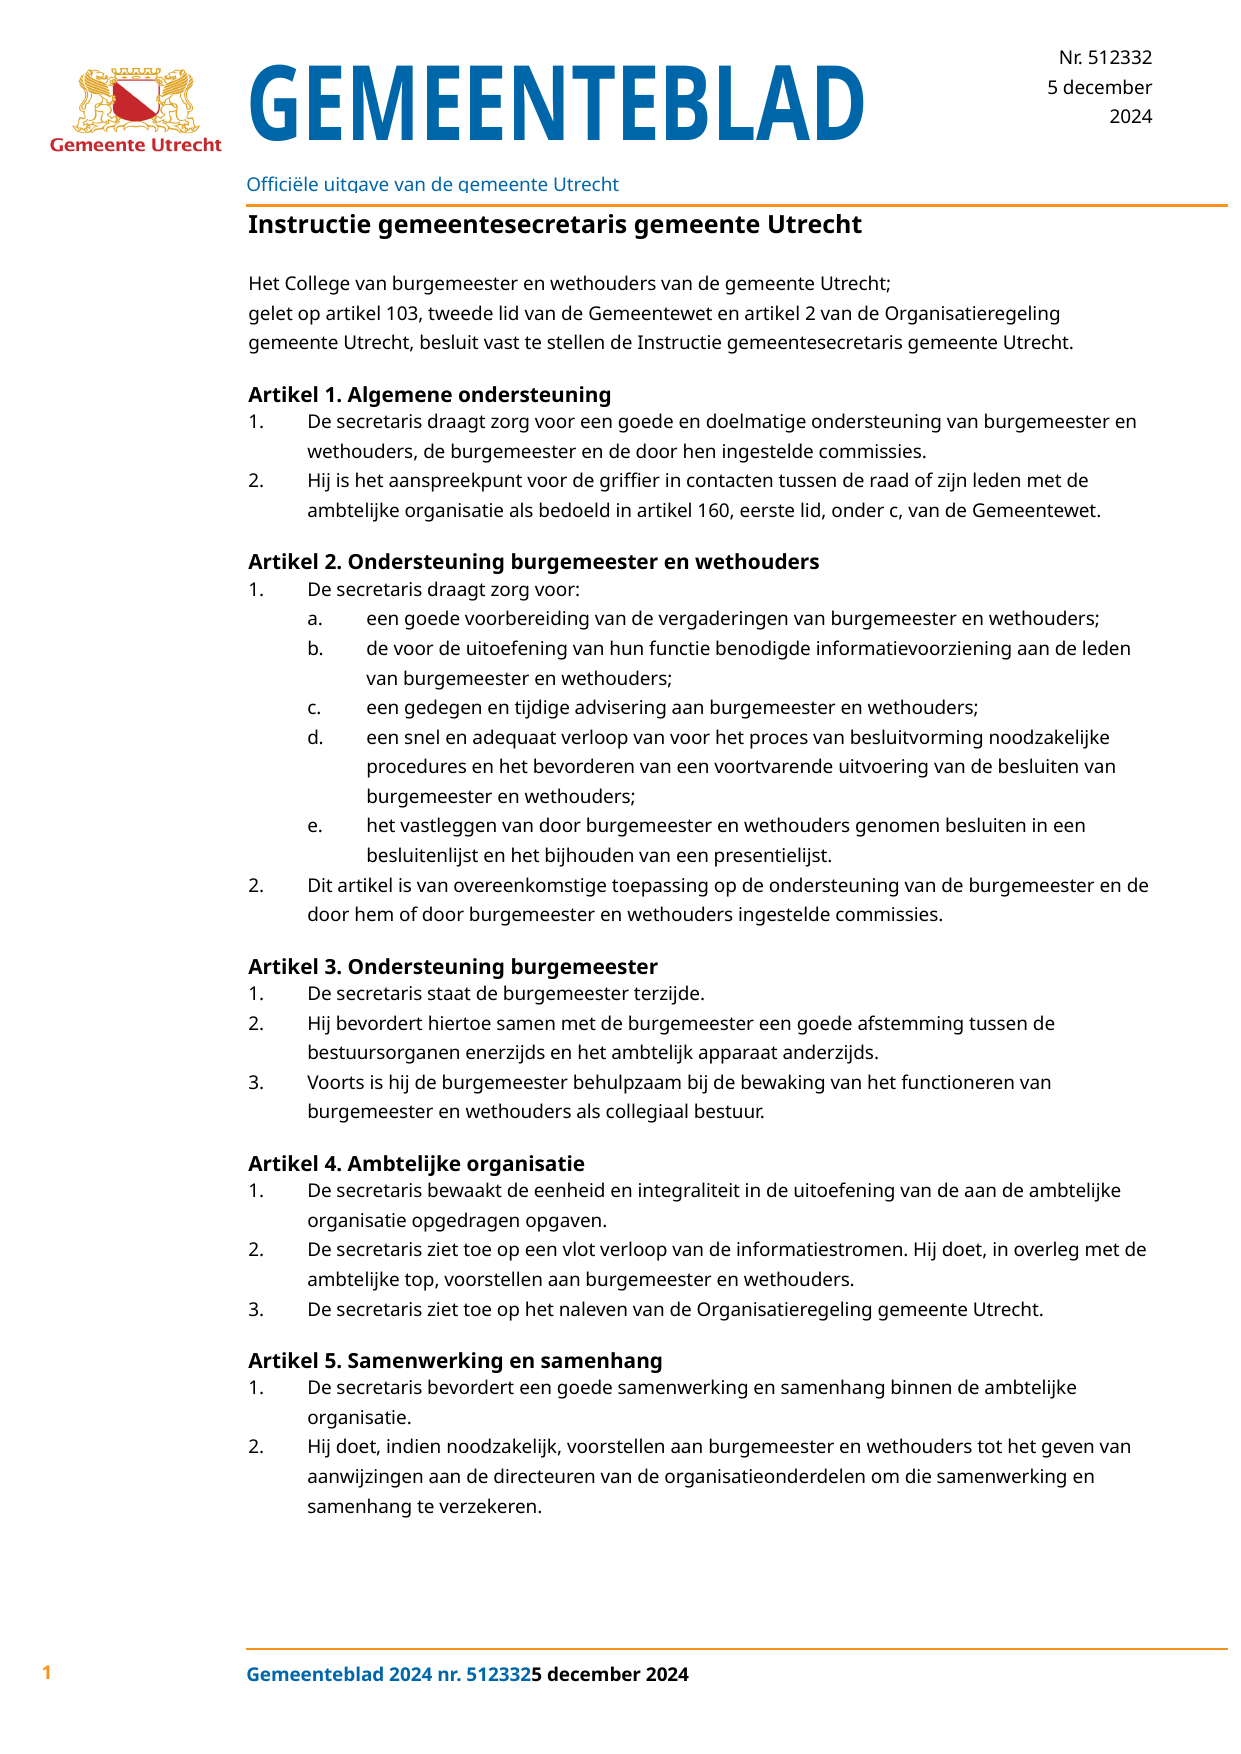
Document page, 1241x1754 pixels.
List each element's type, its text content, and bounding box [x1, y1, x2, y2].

list De secretaris ziet toe op een vlot verloop van de informatiestromen. Hij doet, in overleg met de ambtelijke top, voorstellen aan burgemeester en wethouders. [248, 1237, 1152, 1292]
list een snel en adequaat verloop van voor het proces van besluitvorming noodzakelijke procedures en het bevorderen van een voortvarende uitvoering van de besluiten van burgemeester en wethouders; [307, 724, 1152, 809]
list De secretaris staat de burgemeester terzijde. [248, 980, 1152, 1006]
list Voorts is hij de burgemeester behulpzaam bij de bewaking van het functioneren van burgemeester en wethouders als collegiaal bestuur. [248, 1069, 1152, 1124]
text Artikel 5. Samenwerking en samenhang [248, 1346, 1152, 1374]
text Artikel 2. Ondersteuning burgemeester en wethouders [248, 547, 1152, 576]
list een goede voorbereiding van de vergaderingen van burgemeester en wethouders; [307, 606, 1152, 631]
text Artikel 3. Ondersteuning burgemeester [248, 952, 1152, 980]
text Instructie gemeentesecretaris gemeente Utrecht [248, 207, 1152, 241]
list De secretaris draagt zorg voor: [248, 576, 1152, 602]
picture [41, 47, 231, 172]
list Hij is het aanspreekpunt voor de griffier in contacten tussen de raad of zijn leden met de ambtelijke organisatie als bedoeld in artikel 160, eerste lid, onder c, van de Gemeentewet. [248, 467, 1152, 523]
list het vastleggen van door burgemeester en wethouders genomen besluiten in een besluitenlijst en het bijhouden van een presentielijst. [307, 813, 1152, 868]
list De secretaris draagt zorg voor een goede en doelmatige ondersteuning van burgemeester en wethouders, de burgemeester en de door hen ingestelde commissies. [248, 408, 1152, 464]
text Het College van burgemeester en wethouders van de gemeente Utrecht; [248, 270, 1152, 296]
list Dit artikel is van overeenkomstige toepassing op de ondersteuning van de burgemeester en de door hem of door burgemeester en wethouders ingestelde commissies. [248, 872, 1152, 927]
list De secretaris bevordert een goede samenwerking en samenhang binnen de ambtelijke organisatie. [248, 1374, 1152, 1430]
list De secretaris ziet toe op het naleven van de Organisatieregeling gemeente Utrecht. [248, 1296, 1152, 1321]
list Hij bevordert hiertoe samen met de burgemeester een goede afstemming tussen de bestuursorganen enerzijds en het ambtelijk apparaat anderzijds. [248, 1010, 1152, 1065]
text gelet op artikel 103, tweede lid van de Gemeentewet en artikel 2 van de Organisatieregeling gemeente Utrecht, besluit vast te stellen de Instructie gemeentesecretaris gemeente Utrecht. [248, 300, 1152, 355]
list De secretaris bewaakt de eenheid en integraliteit in de uitoefening van de aan de ambtelijke organisatie opgedragen opgaven. [248, 1177, 1152, 1233]
list de voor de uitoefening van hun functie benodigde informatievoorziening aan de leden van burgemeester en wethouders; [307, 635, 1152, 690]
list Hij doet, indien noodzakelijk, voorstellen aan burgemeester en wethouders tot het geven van aanwijzingen aan de directeuren van de organisatieonderdelen om die samenwerking en samenhang te verzekeren. [248, 1434, 1152, 1519]
text Artikel 1. Algemene ondersteuning [248, 380, 1152, 408]
list een gedegen en tijdige advisering aan burgemeester en wethouders; [307, 694, 1152, 720]
text Artikel 4. Ambtelijke organisatie [248, 1149, 1152, 1177]
